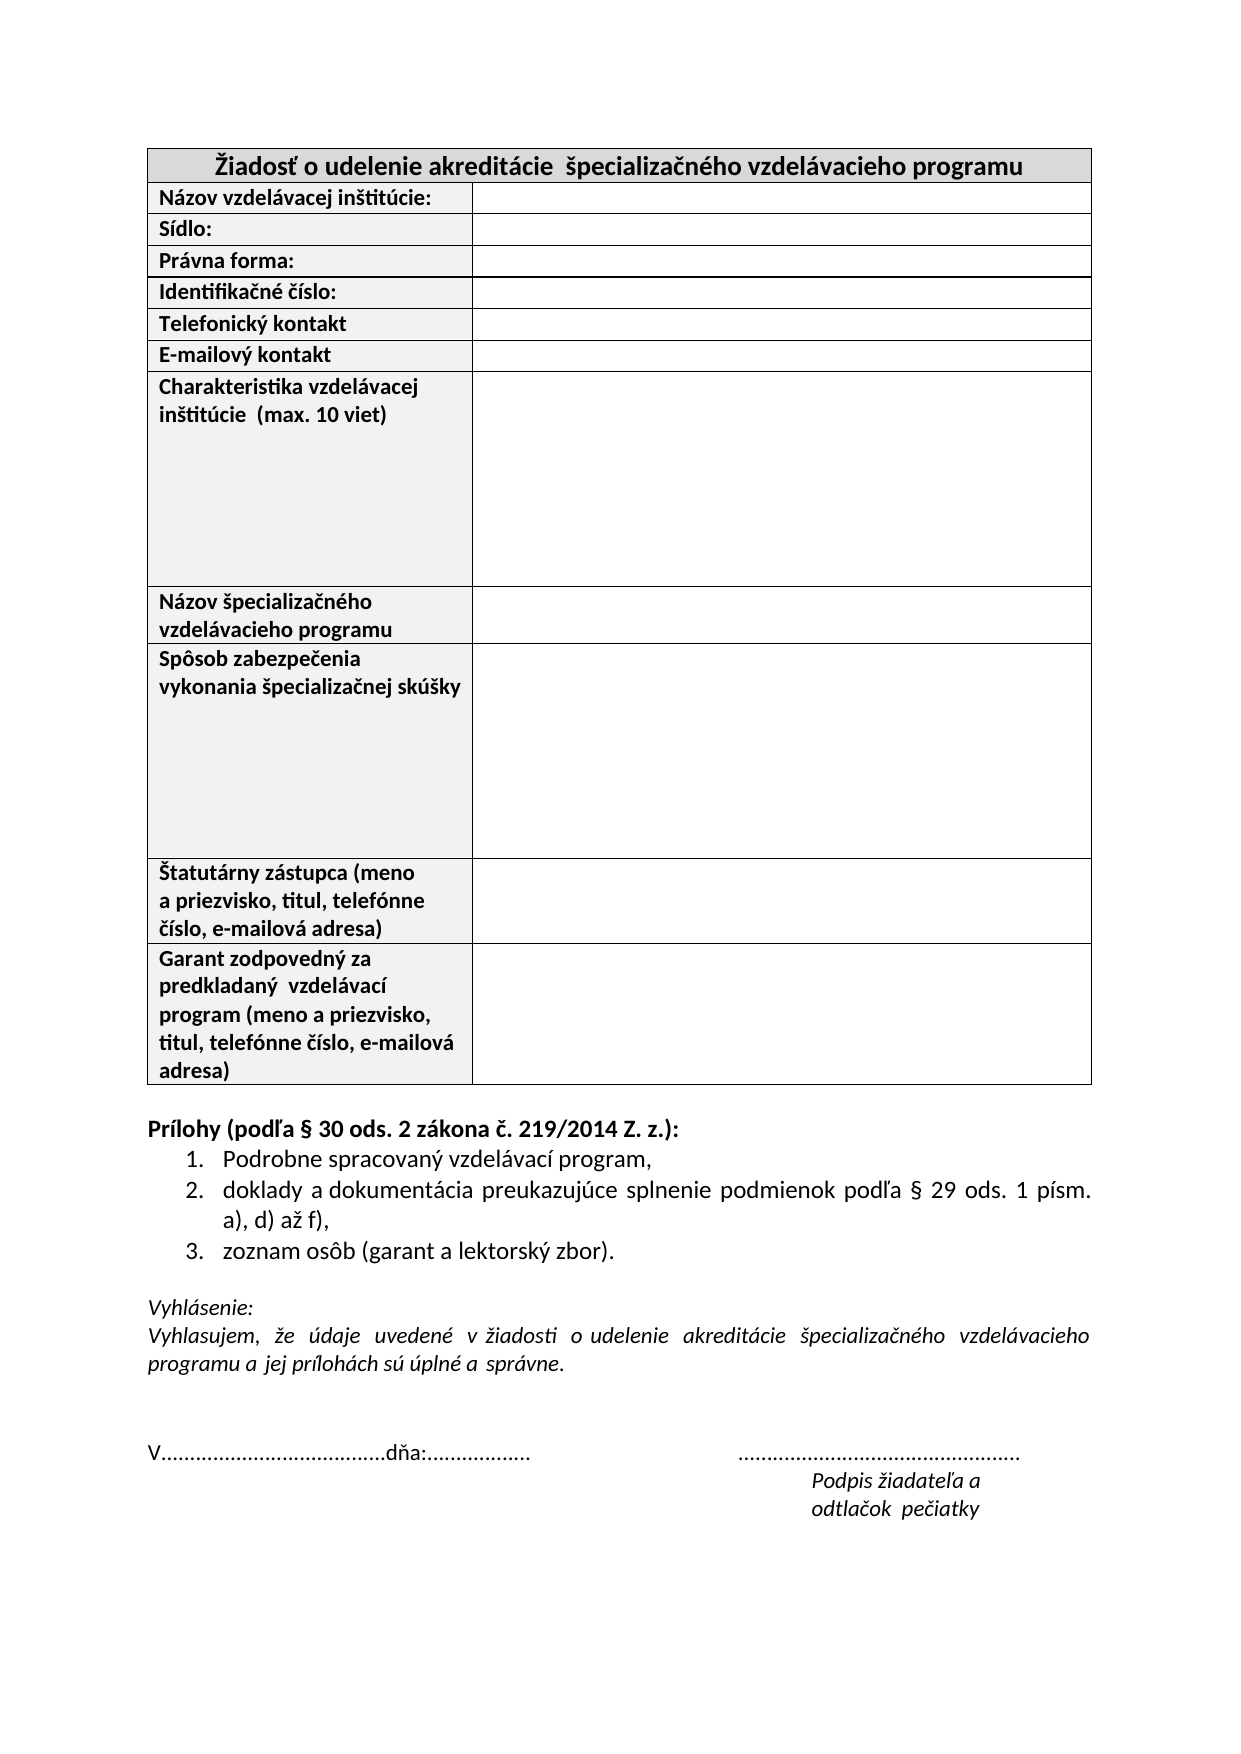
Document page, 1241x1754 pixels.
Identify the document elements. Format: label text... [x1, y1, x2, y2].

list Podrobne spracovaný vzdelávací program, [185, 1143, 1093, 1174]
table_cell Charakteristika vzdelávacej inštitúcie (max. 10 viet) [148, 372, 472, 586]
list zoznam osôb (garant a lektorský zbor). [185, 1235, 1093, 1265]
table_cell [473, 587, 1091, 643]
table_cell Garant zodpovedný za predkladaný vzdelávací program (meno a priezvisko, titul, telefónne číslo, e-mailová adresa) [148, 944, 472, 1084]
text V.......................................dňa:.................. ................................................. [148, 1438, 1093, 1467]
table_cell [473, 309, 1091, 339]
text Prílohy (podľa § 30 ods. 2 zákona č. 219/2014 Z. z.): [148, 1113, 1093, 1143]
table_cell Identifikačné číslo: [148, 278, 472, 308]
table_cell Spôsob zabezpečenia vykonania špecializačnej skúšky [148, 644, 472, 857]
text Vyhlásenie: [148, 1293, 1093, 1321]
table_cell Právna forma: [148, 246, 472, 276]
table_cell Sídlo: [148, 214, 472, 245]
table_header Žiadosť o udelenie akreditácie špecializačného vzdelávacieho programu [148, 149, 1091, 182]
table_cell [473, 859, 1091, 943]
text odtlačok pečiatky [590, 1494, 1093, 1523]
list doklady a dokumentácia preukazujúce splnenie podmienok podľa § 29 ods. 1 písm. a), d) až f), [185, 1174, 1093, 1235]
table_cell [473, 372, 1091, 586]
table_cell [473, 644, 1091, 857]
table_cell [473, 944, 1091, 1084]
table_cell Názov špecializačného vzdelávacieho programu [148, 587, 472, 643]
table_cell Štatutárny zástupca (meno a priezvisko, titul, telefónne číslo, e-mailová adresa) [148, 859, 472, 943]
text Vyhlasujem, že údaje uvedené v žiadosti o udelenie akreditácie špecializačného vzdelávacieho programu a jej prílohách sú úplné a správne. [148, 1321, 1093, 1377]
table_cell [473, 246, 1091, 276]
table_cell [473, 183, 1091, 213]
table_cell [473, 214, 1091, 245]
text Podpis žiadateľa a [590, 1467, 1093, 1494]
table_cell Telefonický kontakt [148, 309, 472, 339]
table_cell [473, 278, 1091, 308]
table_cell Názov vzdelávacej inštitúcie: [148, 183, 472, 213]
table_cell E-mailový kontakt [148, 341, 472, 371]
table_cell [473, 341, 1091, 371]
